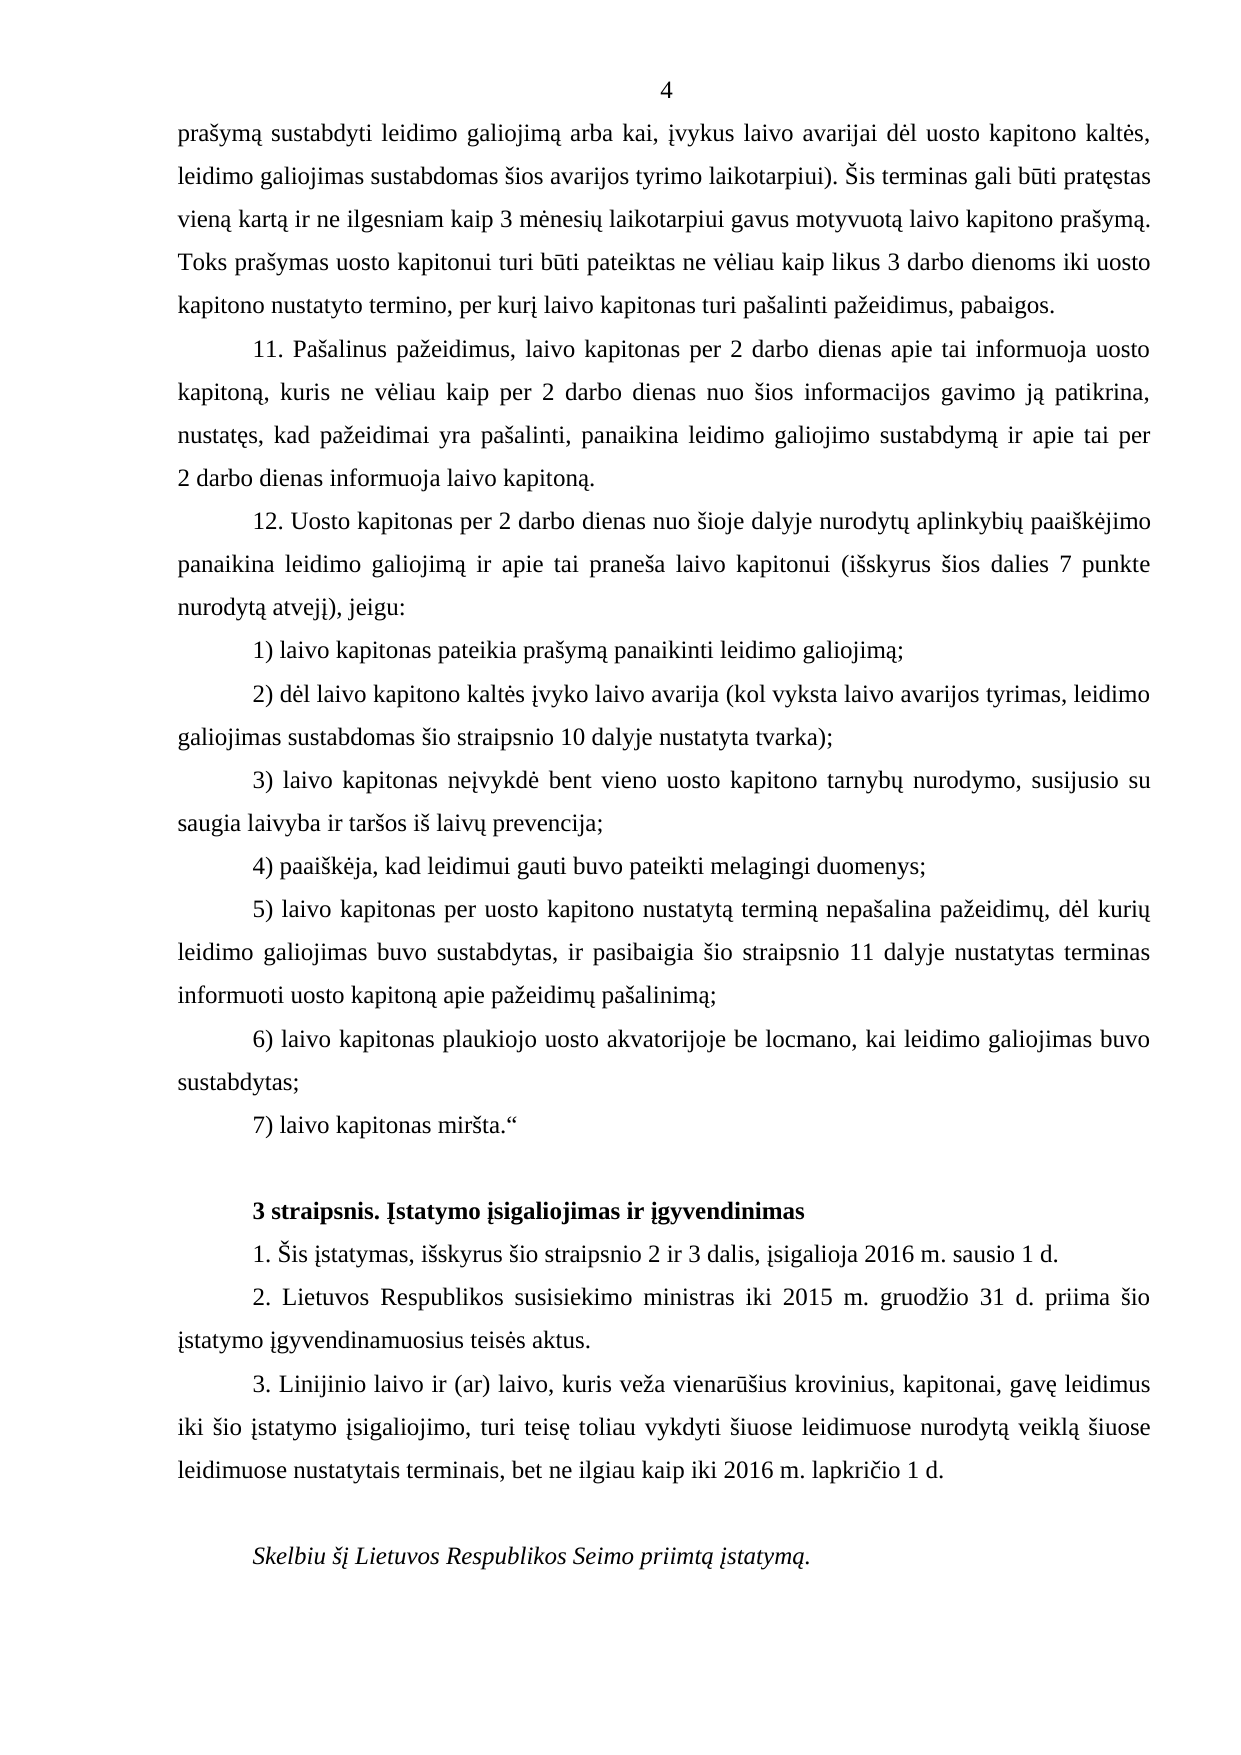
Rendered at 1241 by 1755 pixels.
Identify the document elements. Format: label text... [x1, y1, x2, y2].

text 2) dėl laivo kapitono kaltės įvyko laivo avarija (kol vyksta laivo avarijos tyrimas, leidimo galiojimas sustabdomas šio straipsnio 10 dalyje nustatyta tvarka); [177, 679, 1152, 751]
text 3) laivo kapitonas neįvykdė bent vieno uosto kapitono tarnybų nurodymo, susijusio su saugia laivyba ir taršos iš laivų prevencija; [177, 765, 1152, 837]
text 1. Šis įstatymas, išskyrus šio straipsnio 2 ir 3 dalis, įsigalioja 2016 m. sausio 1 d. [177, 1239, 1152, 1268]
text 7) laivo kapitonas miršta.“ [177, 1110, 1152, 1139]
text 11. Pašalinus pažeidimus, laivo kapitonas per 2 darbo dienas apie tai informuoja uosto kapitoną, kuris ne vėliau kaip per 2 darbo dienas nuo šios informacijos gavimo ją patikrina, nustatęs, kad pažeidimai yra pašalinti, panaikina leidimo galiojimo sustabdymą ir apie tai per 2 darbo dienas informuoja laivo kapitoną. [177, 334, 1152, 492]
text 4) paaiškėja, kad leidimui gauti buvo pateikti melagingi duomenys; [177, 851, 1152, 880]
text 1) laivo kapitonas pateikia prašymą panaikinti leidimo galiojimą; [177, 636, 1152, 664]
text 2. Lietuvos Respublikos susisiekimo ministras iki 2015 m. gruodžio 31 d. priima šio įstatymo įgyvendinamuosius teisės aktus. [177, 1282, 1152, 1354]
text 6) laivo kapitonas plaukiojo uosto akvatorijoje be locmano, kai leidimo galiojimas buvo sustabdytas; [177, 1024, 1152, 1096]
text Skelbiu šį Lietuvos Respublikos Seimo priimtą įstatymą. [177, 1541, 1152, 1570]
text prašymą sustabdyti leidimo galiojimą arba kai, įvykus laivo avarijai dėl uosto kapitono kaltės, leidimo galiojimas sustabdomas šios avarijos tyrimo laikotarpiui). Šis terminas gali būti pratęstas vieną kartą ir ne ilgesniam kaip 3 mėnesių laikotarpiui gavus motyvuotą laivo kapitono prašymą. Toks prašymas uosto kapitonui turi būti pateiktas ne vėliau kaip likus 3 darbo dienoms iki uosto kapitono nustatyto termino, per kurį laivo kapitonas turi pašalinti pažeidimus, pabaigos. [177, 118, 1152, 319]
text 3. Linijinio laivo ir (ar) laivo, kuris veža vienarūšius krovinius, kapitonai, gavę leidimus iki šio įstatymo įsigaliojimo, turi teisę toliau vykdyti šiuose leidimuose nurodytą veiklą šiuose leidimuose nustatytais terminais, bet ne ilgiau kaip iki 2016 m. lapkričio 1 d. [177, 1369, 1152, 1484]
text 5) laivo kapitonas per uosto kapitono nustatytą terminą nepašalina pažeidimų, dėl kurių leidimo galiojimas buvo sustabdytas, ir pasibaigia šio straipsnio 11 dalyje nustatytas terminas informuoti uosto kapitoną apie pažeidimų pašalinimą; [177, 894, 1152, 1009]
text 3 straipsnis. Įstatymo įsigaliojimas ir įgyvendinimas [177, 1196, 1152, 1225]
text 12. Uosto kapitonas per 2 darbo dienas nuo šioje dalyje nurodytų aplinkybių paaiškėjimo panaikina leidimo galiojimą ir apie tai praneša laivo kapitonui (išskyrus šios dalies 7 punkte nurodytą atvejį), jeigu: [177, 506, 1152, 621]
